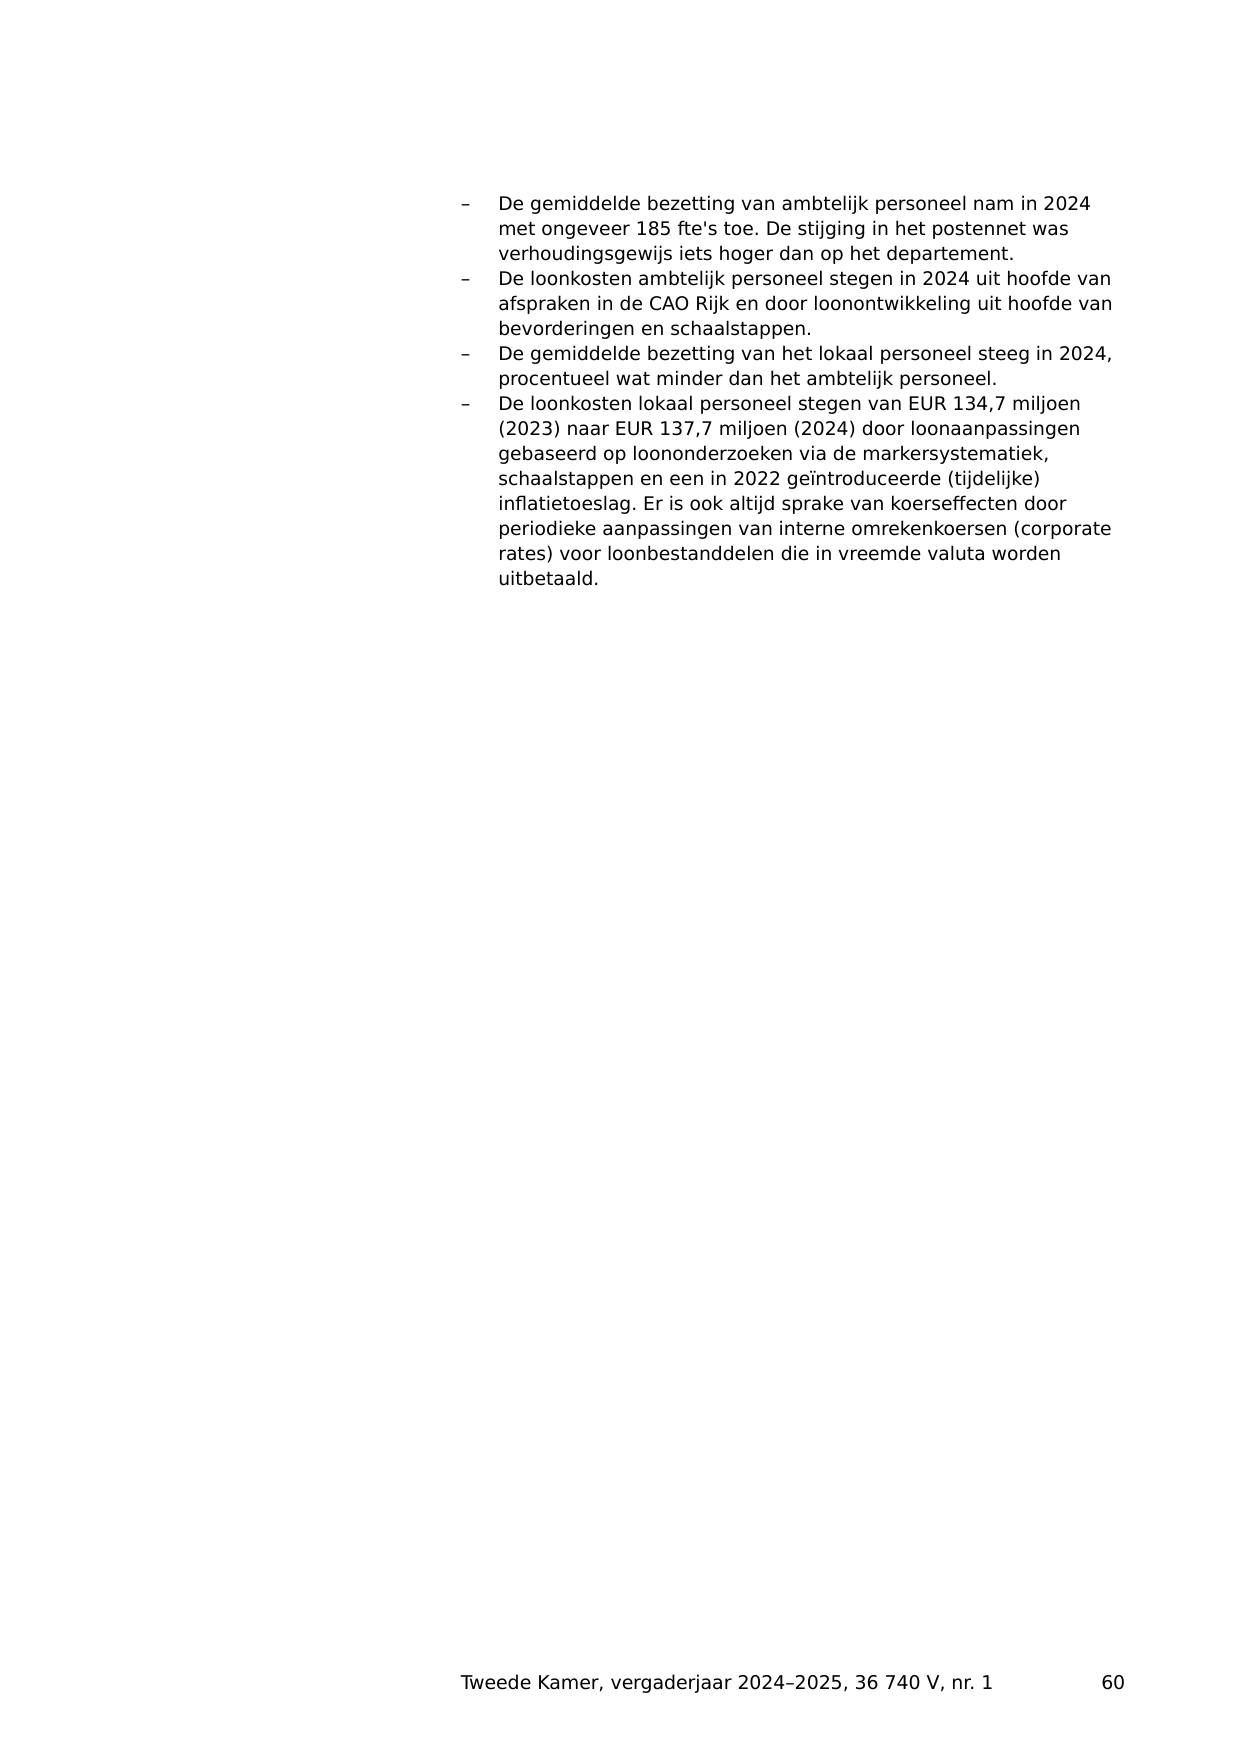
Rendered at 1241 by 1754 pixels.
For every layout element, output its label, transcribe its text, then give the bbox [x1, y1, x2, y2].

list De gemiddelde bezetting van het lokaal personeel steeg in 2024, procentueel wat minder dan het ambtelijk personeel. [461, 341, 1125, 391]
list De loonkosten ambtelijk personeel stegen in 2024 uit hoofde van afspraken in de CAO Rijk en door loonontwikkeling uit hoofde van bevorderingen en schaalstappen. [461, 266, 1125, 341]
list De gemiddelde bezetting van ambtelijk personeel nam in 2024 met ongeveer 185 fte's toe. De stijging in het postennet was verhoudingsgewijs iets hoger dan op het departement. [461, 191, 1125, 266]
list De loonkosten lokaal personeel stegen van EUR 134,7 miljoen (2023) naar EUR 137,7 miljoen (2024) door loonaanpassingen gebaseerd op loononderzoeken via de markersystematiek, schaalstappen en een in 2022 geïntroduceerde (tijdelijke) inflatietoeslag. Er is ook altijd sprake van koerseffecten door periodieke aanpassingen van interne omrekenkoersen (corporate rates) voor loonbestanddelen die in vreemde valuta worden uitbetaald. [461, 391, 1125, 591]
